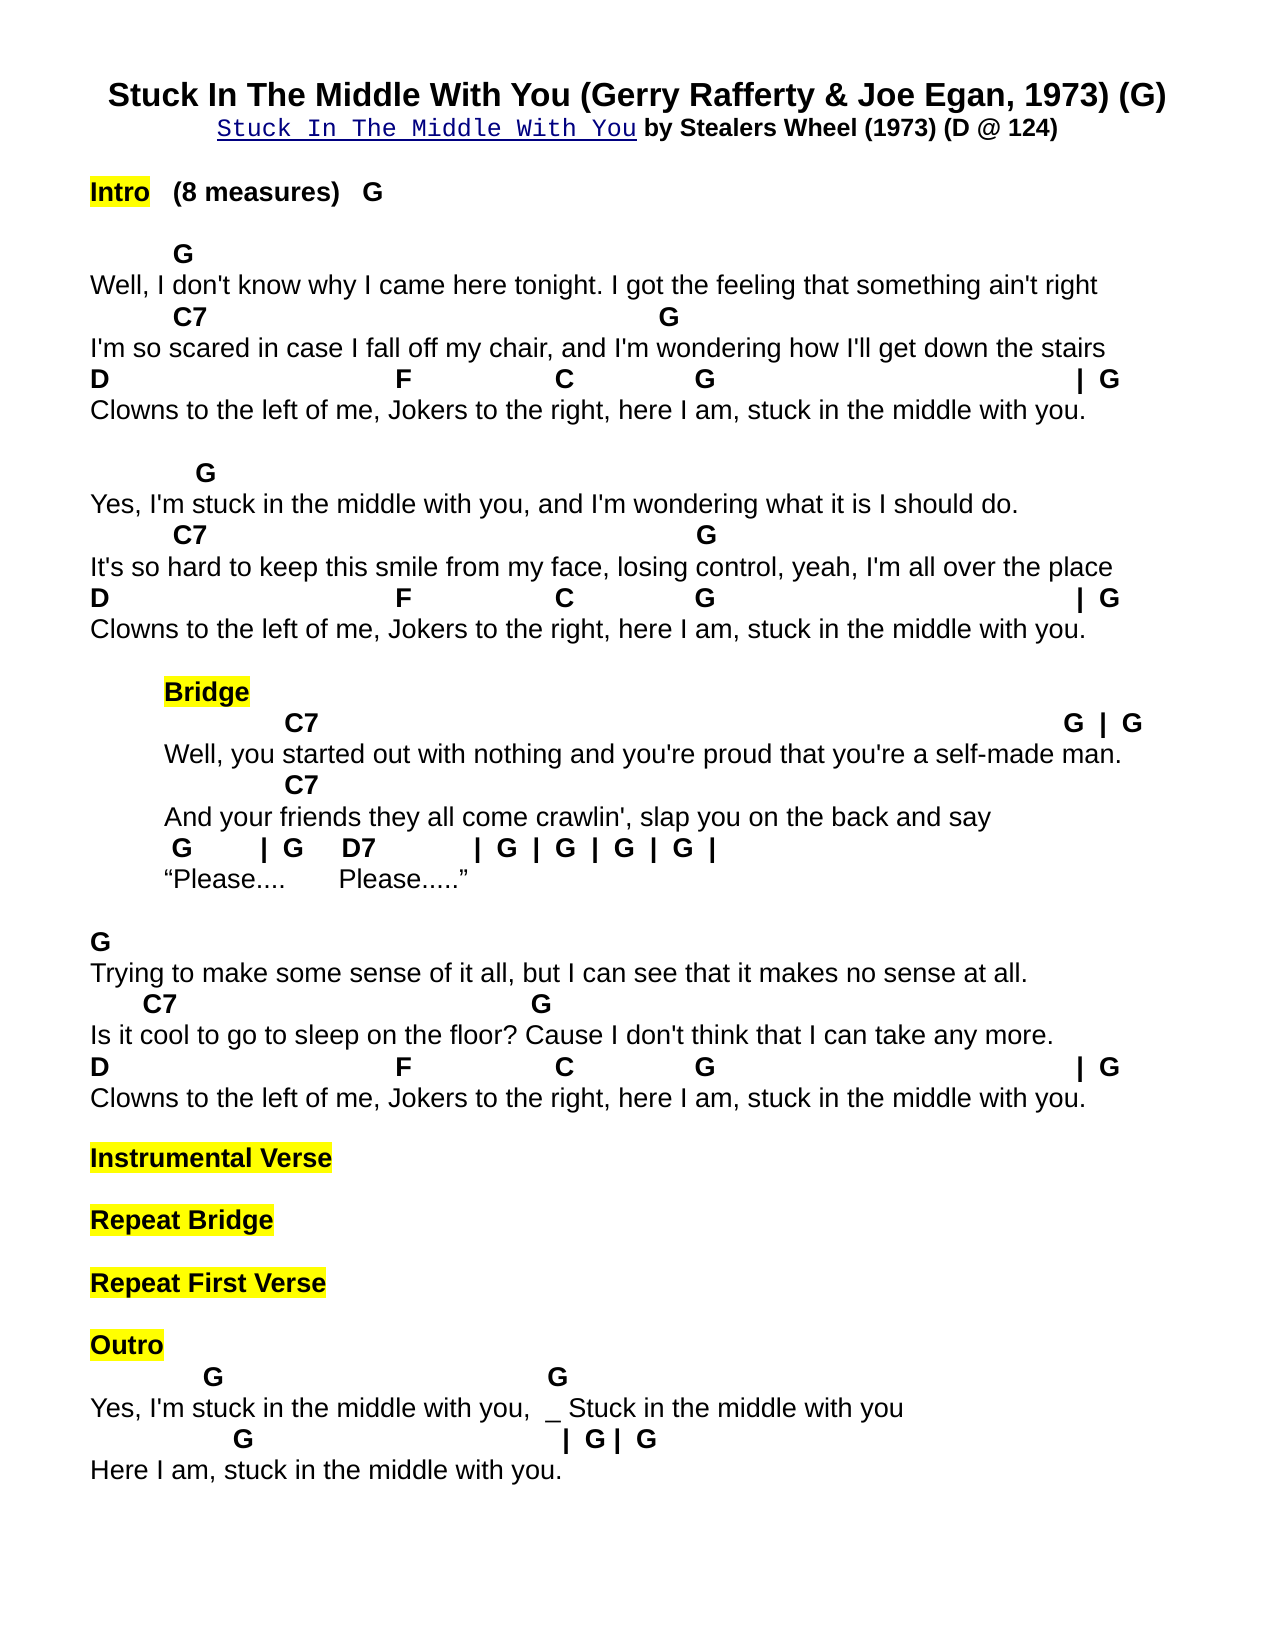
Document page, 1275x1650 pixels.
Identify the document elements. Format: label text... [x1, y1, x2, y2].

text “Please.... Please.....” [164, 863, 1185, 894]
text G | G D7 | G | G | G | G | [164, 832, 1185, 863]
text D F C G | G [90, 582, 1185, 613]
text G | G | G [90, 1423, 1185, 1454]
text Repeat First Verse [90, 1267, 1185, 1298]
text Bridge [164, 676, 1185, 707]
text Clowns to the left of me, Jokers to the right, here I am, stuck in the middle with you. [90, 394, 1185, 426]
text D F C G | G [90, 1051, 1185, 1082]
text And your friends they all come crawlin', slap you on the back and say [164, 801, 1185, 832]
text C7 G | G [164, 707, 1185, 738]
text I'm so scared in case I fall off my chair, and I'm wondering how I'll get down the stairs [90, 332, 1185, 363]
text Repeat Bridge [90, 1204, 1185, 1236]
text C7 [164, 769, 1185, 801]
text Instrumental Verse [90, 1142, 1185, 1173]
text G [90, 238, 1185, 269]
text Yes, I'm stuck in the middle with you, _ Stuck in the middle with you [90, 1392, 1185, 1423]
text Clowns to the left of me, Jokers to the right, here I am, stuck in the middle with you. [90, 1082, 1185, 1113]
text It's so hard to keep this smile from my face, losing control, yeah, I'm all over the place [90, 551, 1185, 582]
text G [90, 926, 1185, 957]
text Clowns to the left of me, Jokers to the right, here I am, stuck in the middle with you. [90, 613, 1185, 644]
text Is it cool to go to sleep on the floor? Cause I don't think that I can take any more. [90, 1019, 1185, 1051]
text Yes, I'm stuck in the middle with you, and I'm wondering what it is I should do. [90, 488, 1185, 519]
text C7 G [90, 988, 1185, 1019]
text C7 G [90, 301, 1185, 332]
text C7 G [90, 519, 1185, 551]
text Well, you started out with nothing and you're proud that you're a self-made man. [164, 738, 1185, 769]
text Intro (8 measures) G [90, 176, 1185, 207]
text G [90, 457, 1185, 488]
text Well, I don't know why I came here tonight. I got the feeling that something ain't right [90, 269, 1185, 301]
text Trying to make some sense of it all, but I can see that it makes no sense at all. [90, 957, 1185, 988]
text Outro [90, 1329, 1185, 1361]
text Stuck In The Middle With You by Stealers Wheel (1973) (D @ 124) [90, 113, 1185, 144]
text Here I am, stuck in the middle with you. [90, 1454, 1185, 1486]
text D F C G | G [90, 363, 1185, 394]
text G G [90, 1361, 1185, 1392]
text Stuck In The Middle With You (Gerry Rafferty & Joe Egan, 1973) (G) [90, 75, 1185, 113]
